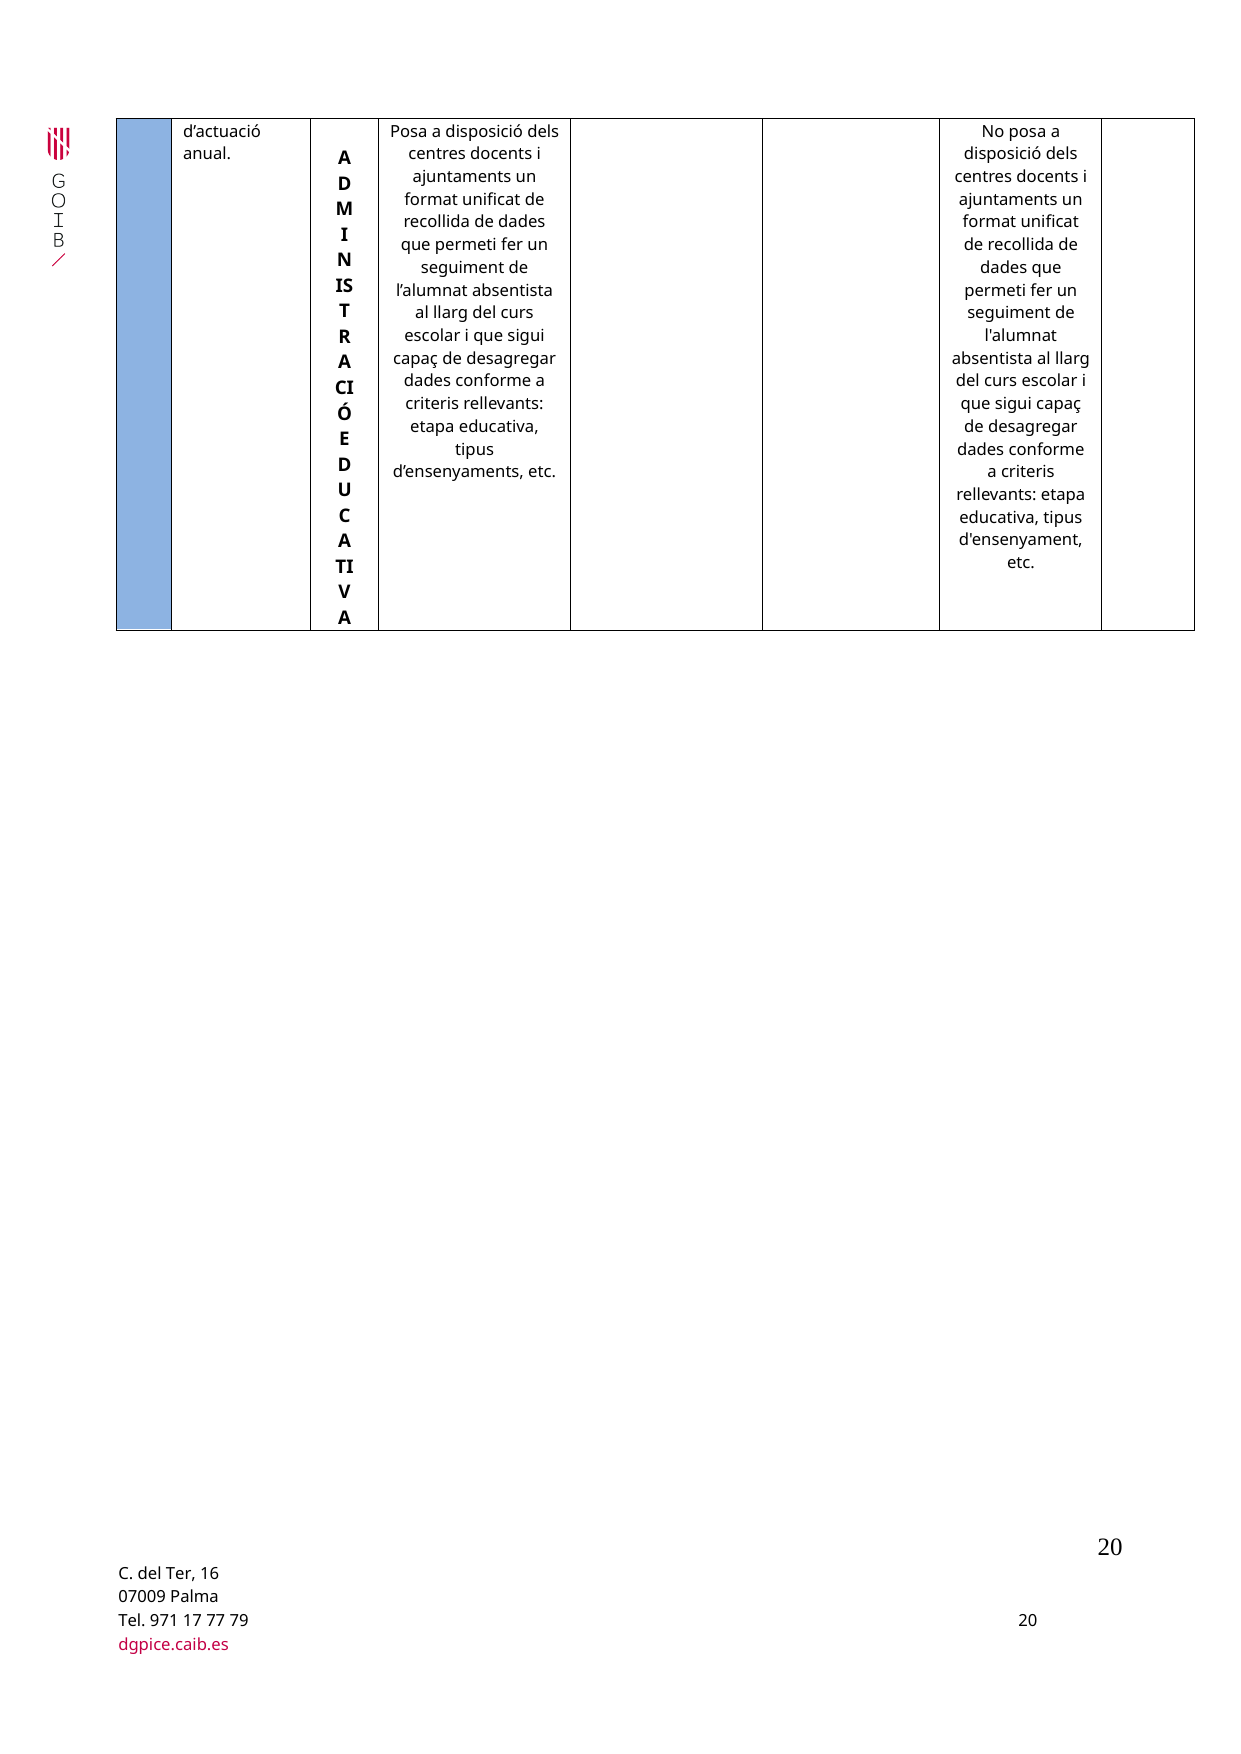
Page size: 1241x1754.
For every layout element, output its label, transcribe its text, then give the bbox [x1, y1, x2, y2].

table_cell [571, 119, 762, 629]
table_cell Posa a disposició dels centres docents i ajuntaments un format unificat de recollida de dades que permeti fer un seguiment de l’alumnat absentista al llarg del curs escolar i que sigui capaç de desagregar dades conforme a criteris rellevants: etapa educativa, tipus d’ensenyaments, etc. [379, 119, 570, 629]
table_cell No posa a disposició dels centres docents i ajuntaments un format unificat de recollida de dades que permeti fer un seguiment de l'alumnat absentista al llarg del curs escolar i que sigui capaç de desagregar dades conforme a criteris rellevants: etapa educativa, tipus d'ensenyament, etc. [940, 119, 1101, 629]
table_cell [763, 119, 939, 629]
table_cell ADMINISTRACIÓ EDUCATIVA [311, 119, 378, 629]
table_cell d’actuació anual. [172, 119, 310, 629]
table_cell [117, 119, 171, 629]
table_cell [1102, 119, 1194, 629]
